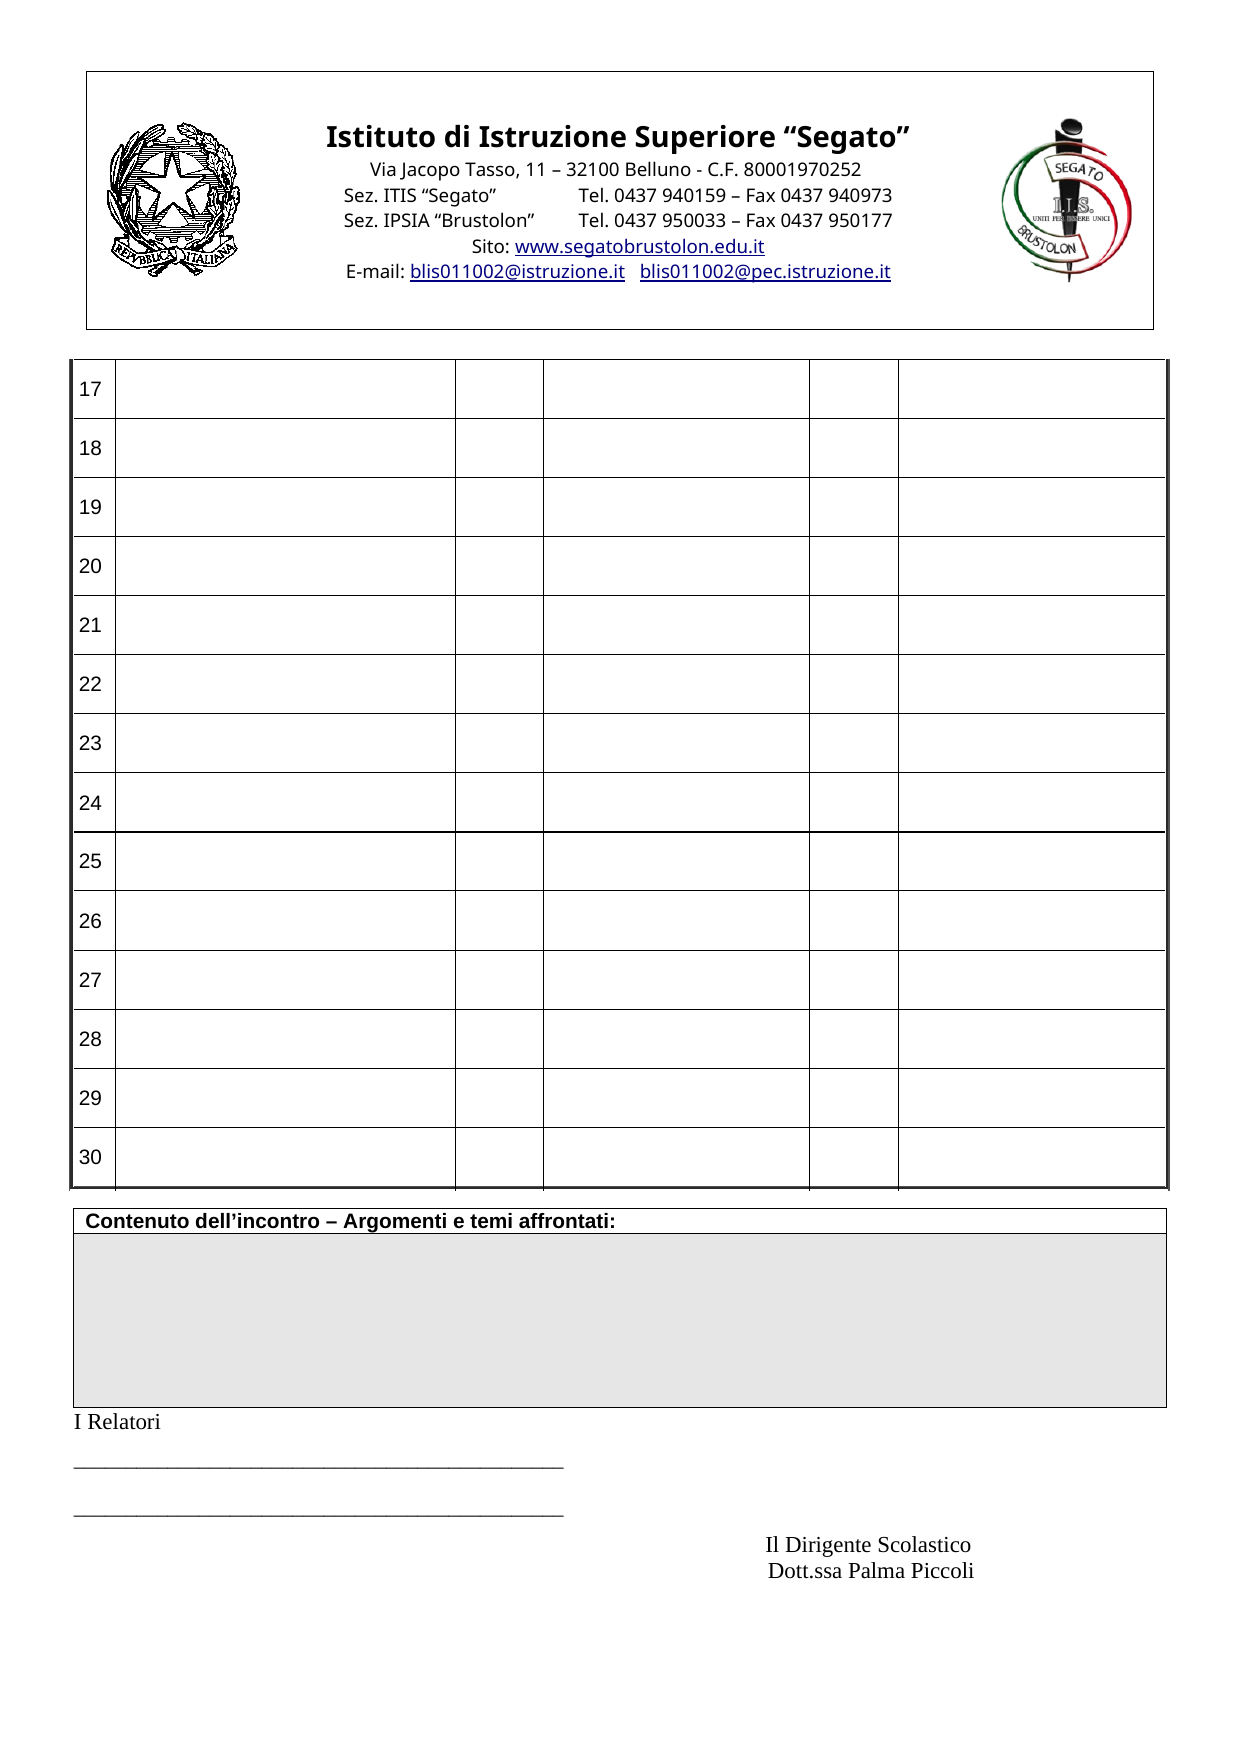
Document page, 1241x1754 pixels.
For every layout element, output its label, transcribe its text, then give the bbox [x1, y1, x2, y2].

table_cell [899, 596, 1165, 654]
table_cell [456, 1010, 543, 1068]
table_cell [899, 1010, 1165, 1068]
text _______________________________________________ [74, 1495, 1122, 1519]
table_cell [544, 478, 809, 536]
table_cell [116, 596, 455, 654]
table_cell [456, 596, 543, 654]
table_cell 25 [74, 833, 115, 890]
table_cell 17 [74, 360, 115, 418]
table_cell [116, 1128, 455, 1186]
table_cell [116, 951, 455, 1008]
table_cell [116, 773, 455, 831]
table_cell [116, 1069, 455, 1127]
table_cell [456, 1128, 543, 1186]
table_cell [116, 537, 455, 595]
table_cell [544, 537, 809, 595]
table_cell [810, 951, 898, 1008]
table_cell 30 [74, 1128, 115, 1186]
table_cell [899, 537, 1165, 595]
table_cell [899, 773, 1165, 831]
table_cell [456, 714, 543, 772]
table_cell [116, 1010, 455, 1068]
table_cell [899, 951, 1165, 1008]
table_cell [810, 1128, 898, 1186]
table_cell [456, 419, 543, 477]
table_cell [544, 419, 809, 477]
table_cell [116, 891, 455, 949]
table_cell 24 [74, 773, 115, 831]
table_cell [544, 1128, 809, 1186]
text I Relatori [74, 1408, 1122, 1434]
table_cell [544, 360, 809, 418]
table_cell [810, 1010, 898, 1068]
table_cell 19 [74, 478, 115, 536]
table_cell [899, 655, 1165, 713]
table_cell 23 [74, 714, 115, 772]
table_cell [74, 1234, 1166, 1407]
text Il Dirigente Scolastico Dott.ssa Palma Piccoli [620, 1531, 1122, 1584]
table_cell 22 [74, 655, 115, 713]
table_cell [116, 655, 455, 713]
table_cell [810, 596, 898, 654]
table_cell 26 [74, 891, 115, 949]
table_cell [456, 773, 543, 831]
table_cell [116, 478, 455, 536]
table_cell [810, 833, 898, 890]
table_cell [116, 419, 455, 477]
table_cell [116, 360, 455, 418]
table_cell [116, 714, 455, 772]
table_cell [899, 419, 1165, 477]
table_cell [810, 773, 898, 831]
table_cell 27 [74, 951, 115, 1008]
table_cell 21 [74, 596, 115, 654]
table_cell 28 [74, 1010, 115, 1068]
text _______________________________________________ [74, 1447, 1122, 1471]
table_cell [544, 714, 809, 772]
table_cell [456, 951, 543, 1008]
table_cell [899, 891, 1165, 949]
table_cell [456, 833, 543, 890]
table_cell [456, 655, 543, 713]
table_cell [899, 1128, 1165, 1186]
table_cell [116, 833, 455, 890]
table_cell [544, 773, 809, 831]
table_cell [456, 891, 543, 949]
table_cell [810, 419, 898, 477]
table_cell [810, 891, 898, 949]
table_cell [899, 478, 1165, 536]
table_cell [899, 714, 1165, 772]
table_cell [810, 478, 898, 536]
table_cell [456, 478, 543, 536]
table_cell [899, 1069, 1165, 1127]
table_header Contenuto dell’incontro – Argomenti e temi affrontati: [74, 1209, 1166, 1233]
table_cell [544, 891, 809, 949]
table_cell [544, 1069, 809, 1127]
table_cell [544, 951, 809, 1008]
table_cell [456, 1069, 543, 1127]
table_cell [544, 655, 809, 713]
table_cell [810, 655, 898, 713]
table_cell [544, 1010, 809, 1068]
table_cell [456, 360, 543, 418]
table_cell [810, 537, 898, 595]
table_cell [544, 833, 809, 890]
table_cell [899, 360, 1165, 418]
table_cell 20 [74, 537, 115, 595]
table_cell 29 [74, 1069, 115, 1127]
table_cell [899, 833, 1165, 890]
table_cell 18 [74, 419, 115, 477]
table_cell [456, 537, 543, 595]
table_cell [810, 360, 898, 418]
table_cell [544, 596, 809, 654]
table_cell [810, 1069, 898, 1127]
table_cell [810, 714, 898, 772]
